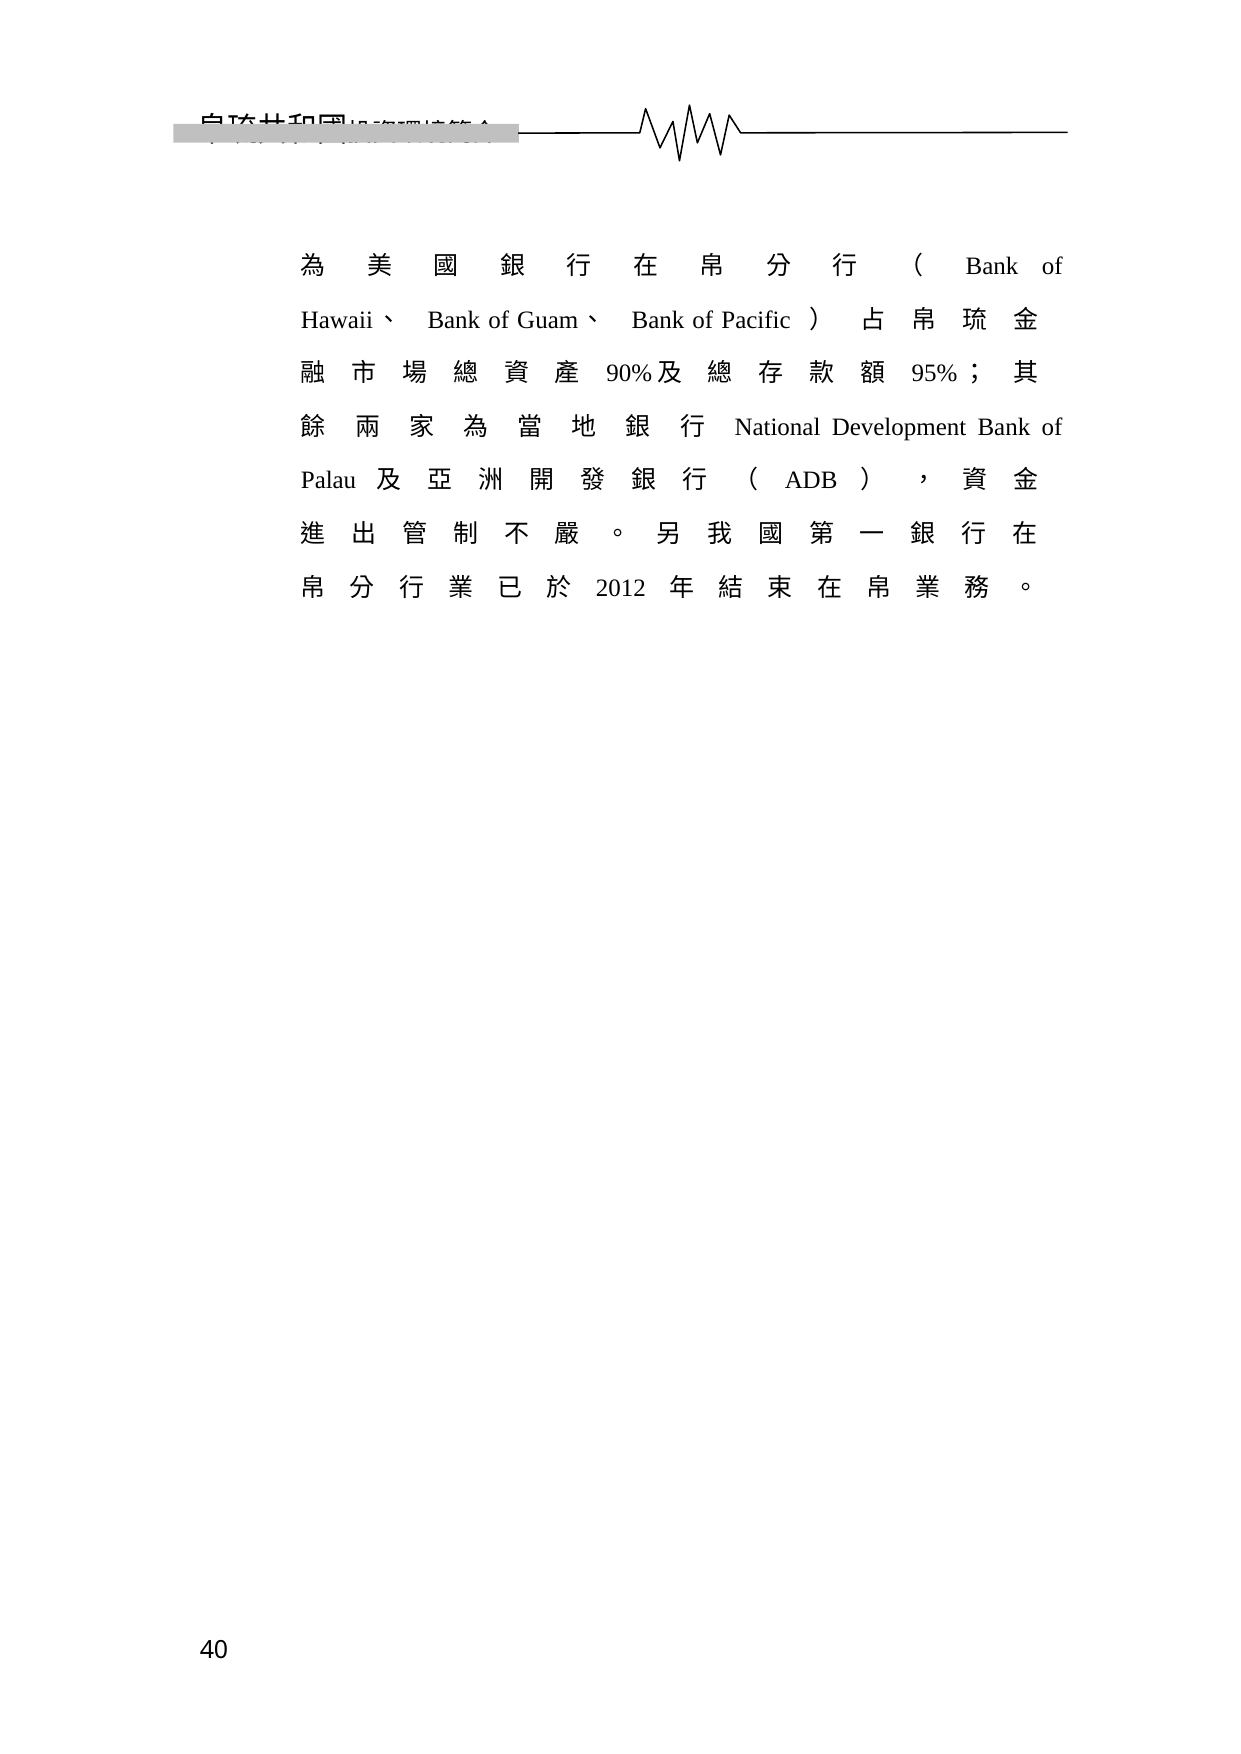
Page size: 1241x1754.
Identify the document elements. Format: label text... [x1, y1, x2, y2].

text 為美國銀行在帛分行（Bank of Hawaii、Bank of Guam、Bank of Pacific）占帛琉金融市場總資產90%及總存款額95%；其餘兩家為當地銀行National Development Bank of Palau及亞洲開發銀行（ADB），資金進出管制不嚴。另我國第一銀行在帛分行業已於2012年結束在帛業務。 [202, 237, 1063, 612]
